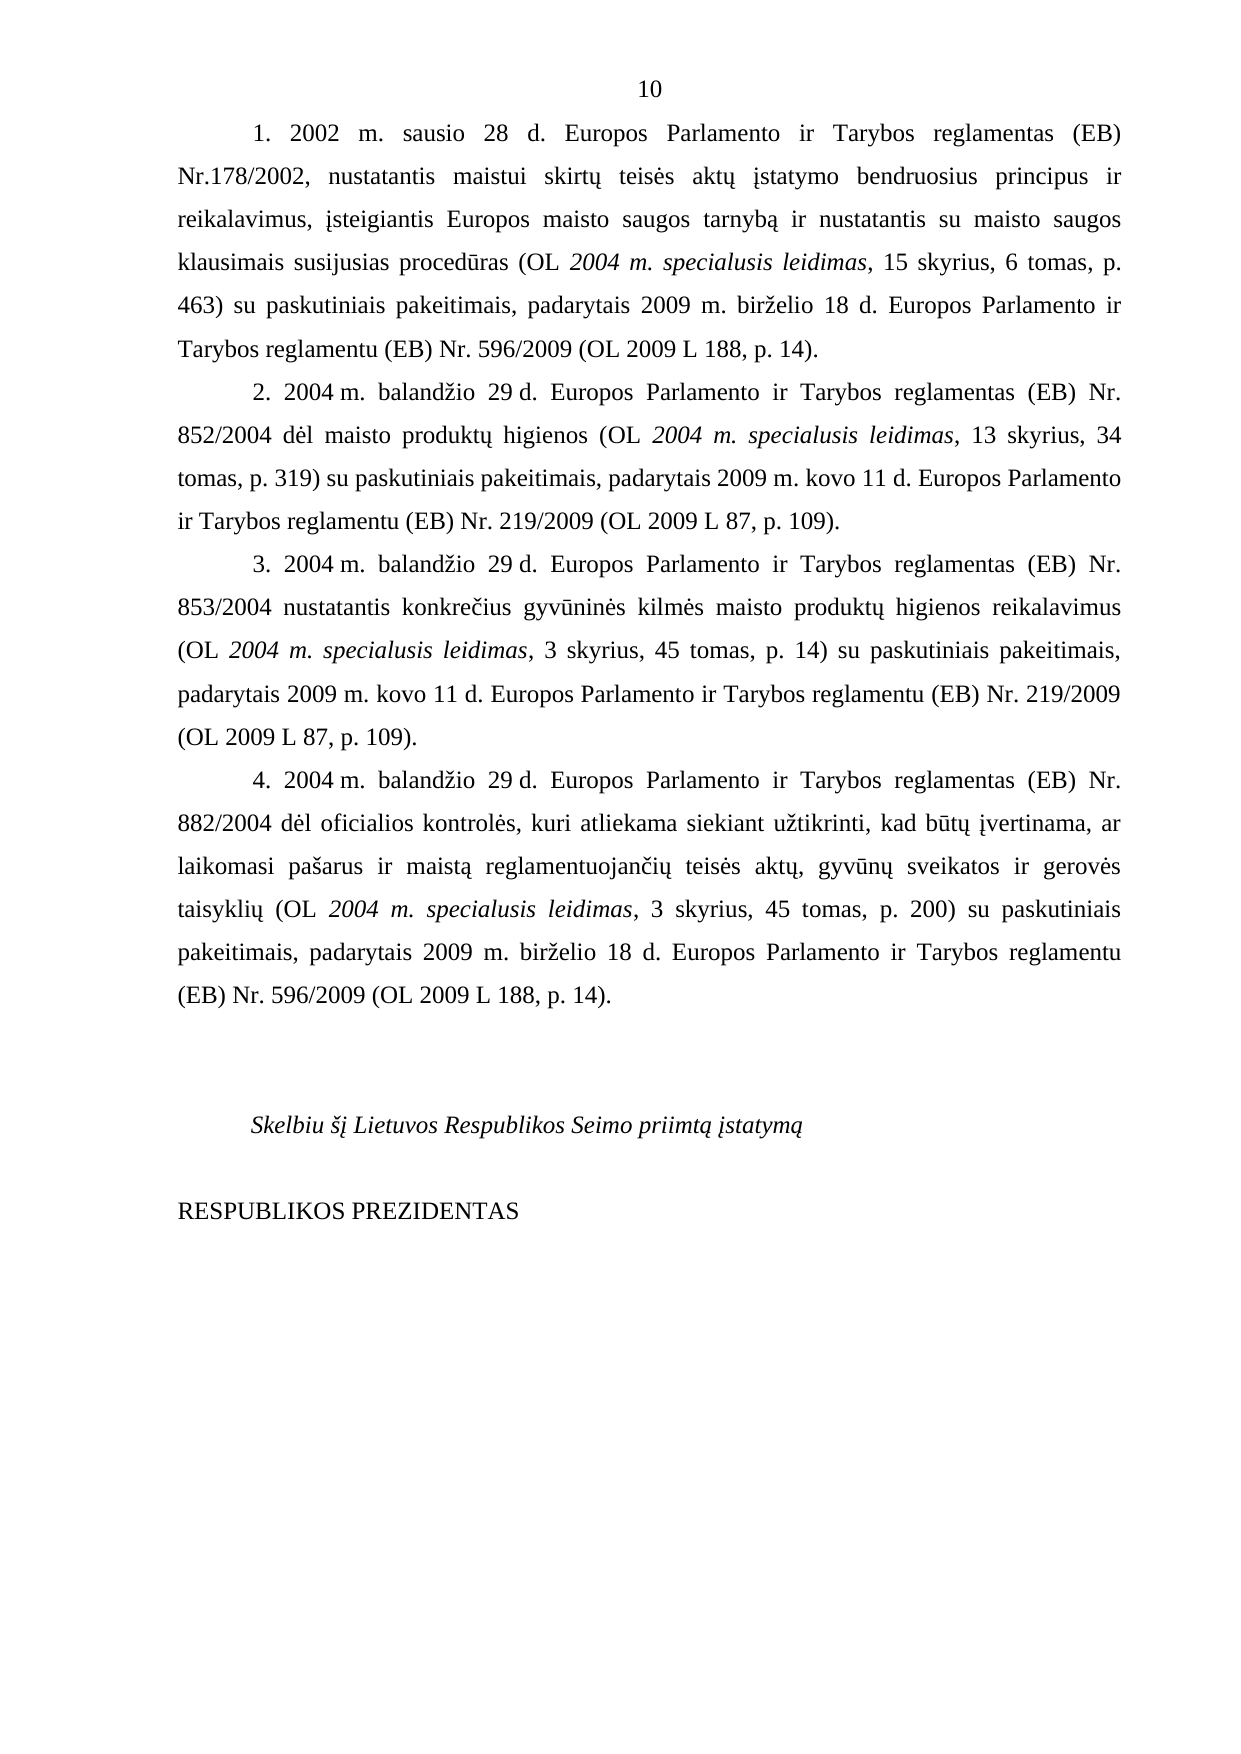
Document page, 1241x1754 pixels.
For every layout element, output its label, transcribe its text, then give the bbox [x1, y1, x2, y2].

text Skelbiu šį Lietuvos Respublikos Seimo priimtą įstatymą [177, 1110, 1122, 1139]
text 2. 2004 m. balandžio 29 d. Europos Parlamento ir Tarybos reglamentas (EB) Nr. 852/2004 dėl maisto produktų higienos (OL 2004 m. specialusis leidimas, 13 skyrius, 34 tomas, p. 319) su paskutiniais pakeitimais, padarytais 2009 m. kovo 11 d. Europos Parlamento ir Tarybos reglamentu (EB) Nr. 219/2009 (OL 2009 L 87, p. 109). [177, 377, 1122, 535]
text RESPUBLIKOS PREZIDENTAS [177, 1196, 1122, 1225]
text 1. 2002 m. sausio 28 d. Europos Parlamento ir Tarybos reglamentas (EB) Nr.178/2002, nustatantis maistui skirtų teisės aktų įstatymo bendruosius principus ir reikalavimus, įsteigiantis Europos maisto saugos tarnybą ir nustatantis su maisto saugos klausimais susijusias procedūras (OL 2004 m. specialusis leidimas, 15 skyrius, 6 tomas, p. 463) su paskutiniais pakeitimais, padarytais 2009 m. birželio 18 d. Europos Parlamento ir Tarybos reglamentu (EB) Nr. 596/2009 (OL 2009 L 188, p. 14). [177, 118, 1122, 362]
text 3. 2004 m. balandžio 29 d. Europos Parlamento ir Tarybos reglamentas (EB) Nr. 853/2004 nustatantis konkrečius gyvūninės kilmės maisto produktų higienos reikalavimus (OL 2004 m. specialusis leidimas, 3 skyrius, 45 tomas, p. 14) su paskutiniais pakeitimais, padarytais 2009 m. kovo 11 d. Europos Parlamento ir Tarybos reglamentu (EB) Nr. 219/2009 (OL 2009 L 87, p. 109). [177, 549, 1122, 751]
text 4. 2004 m. balandžio 29 d. Europos Parlamento ir Tarybos reglamentas (EB) Nr. 882/2004 dėl oficialios kontrolės, kuri atliekama siekiant užtikrinti, kad būtų įvertinama, ar laikomasi pašarus ir maistą reglamentuojančių teisės aktų, gyvūnų sveikatos ir gerovės taisyklių (OL 2004 m. specialusis leidimas, 3 skyrius, 45 tomas, p. 200) su paskutiniais pakeitimais, padarytais 2009 m. birželio 18 d. Europos Parlamento ir Tarybos reglamentu (EB) Nr. 596/2009 (OL 2009 L 188, p. 14). [177, 765, 1122, 1009]
